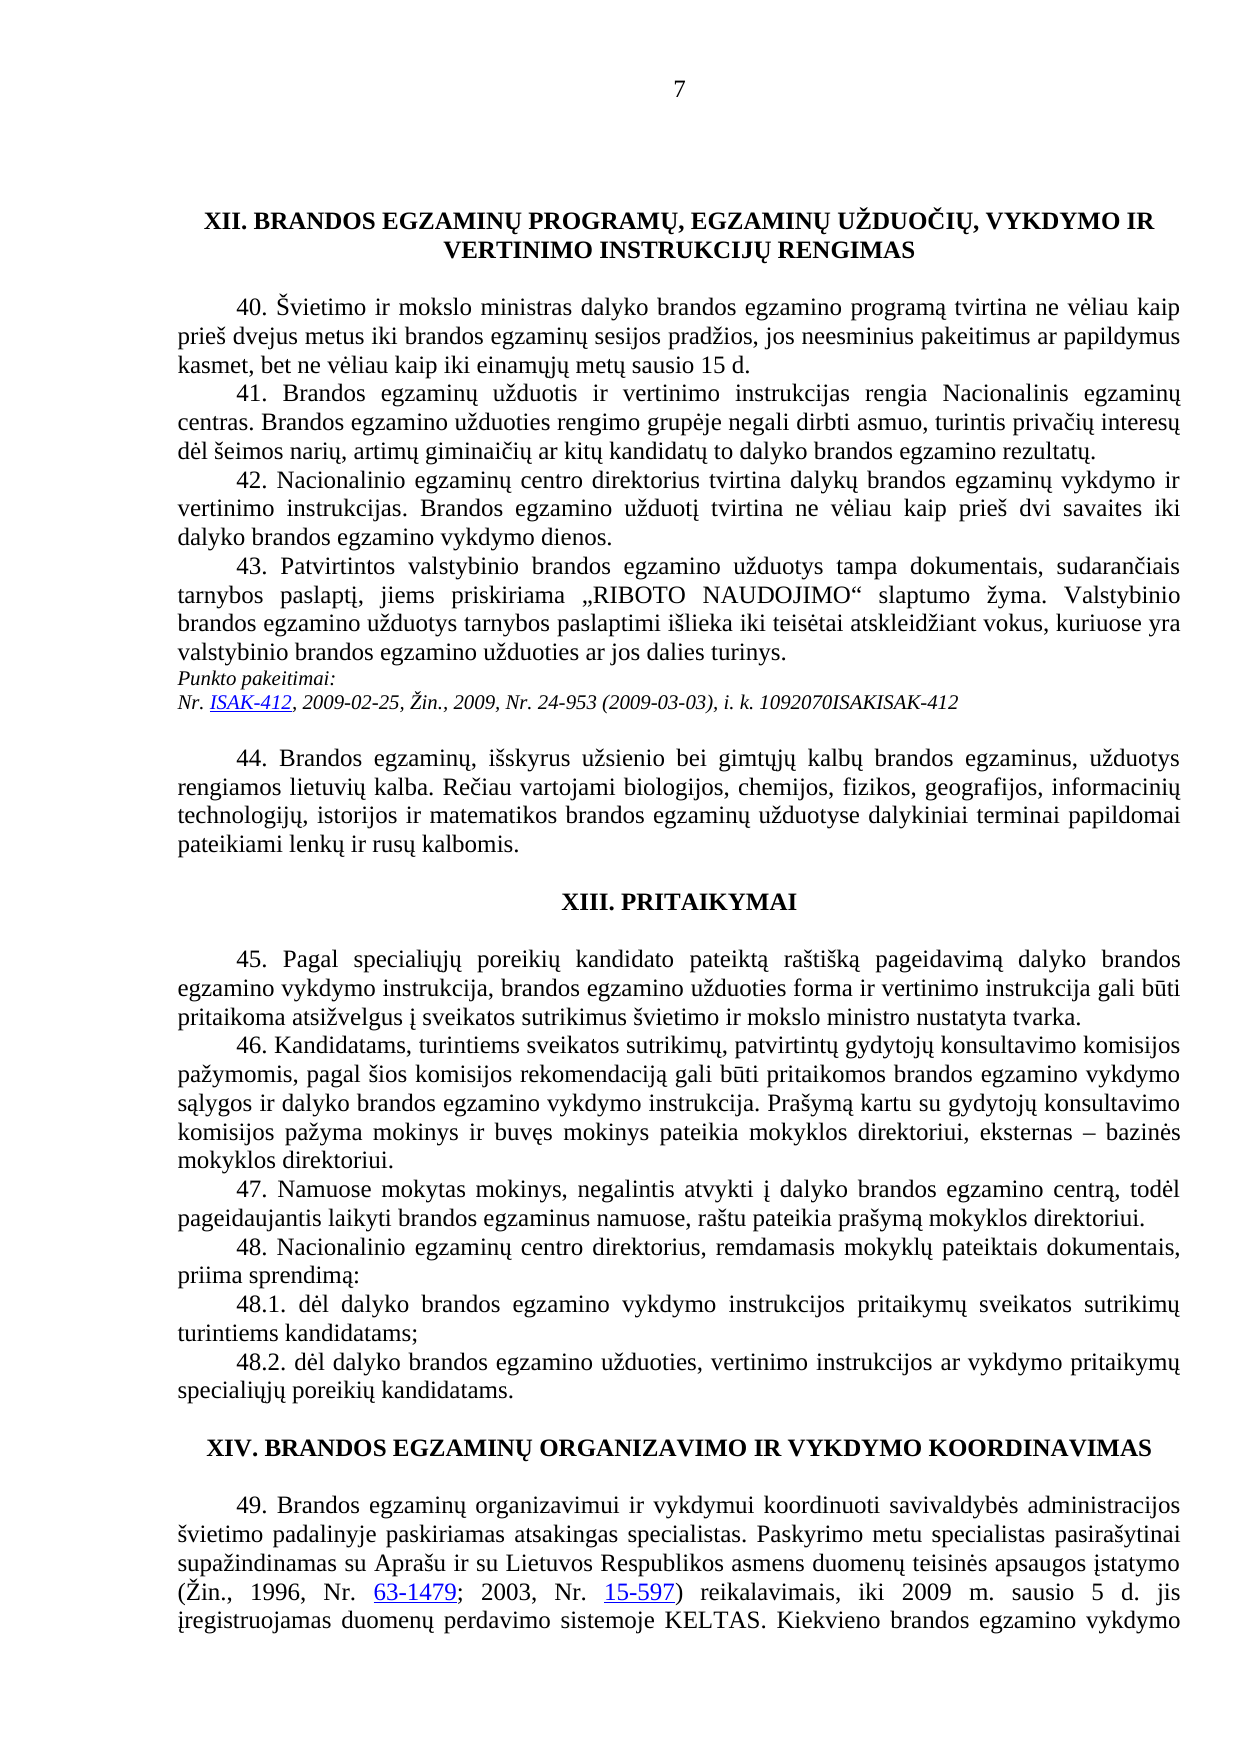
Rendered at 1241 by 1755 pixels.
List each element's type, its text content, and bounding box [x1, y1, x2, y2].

text 41. Brandos egzaminų užduotis ir vertinimo instrukcijas rengia Nacionalinis egzaminų centras. Brandos egzamino užduoties rengimo grupėje negali dirbti asmuo, turintis privačių interesų dėl šeimos narių, artimų giminaičių ar kitų kandidatų to dalyko brandos egzamino rezultatų. [177, 378, 1181, 465]
text 43. Patvirtintos valstybinio brandos egzamino užduotys tampa dokumentais, sudarančiais tarnybos paslaptį, jiems priskiriama „RIBOTO NAUDOJIMO“ slaptumo žyma. Valstybinio brandos egzamino užduotys tarnybos paslaptimi išlieka iki teisėtai atskleidžiant vokus, kuriuose yra valstybinio brandos egzamino užduoties ar jos dalies turinys. [177, 551, 1181, 666]
text Punkto pakeitimai: [177, 666, 1181, 690]
text XIII. PRITAIKYMAI [177, 887, 1181, 915]
text Nr. ISAK-412, 2009-02-25, Žin., 2009, Nr. 24-953 (2009-03-03), i. k. 1092070ISAKISAK-412 [177, 690, 1181, 714]
text 46. Kandidatams, turintiems sveikatos sutrikimų, patvirtintų gydytojų konsultavimo komisijos pažymomis, pagal šios komisijos rekomendaciją gali būti pritaikomos brandos egzamino vykdymo sąlygos ir dalyko brandos egzamino vykdymo instrukcija. Prašymą kartu su gydytojų konsultavimo komisijos pažyma mokinys ir buvęs mokinys pateikia mokyklos direktoriui, eksternas – bazinės mokyklos direktoriui. [177, 1030, 1181, 1174]
text 42. Nacionalinio egzaminų centro direktorius tvirtina dalykų brandos egzaminų vykdymo ir vertinimo instrukcijas. Brandos egzamino užduotį tvirtina ne vėliau kaip prieš dvi savaites iki dalyko brandos egzamino vykdymo dienos. [177, 465, 1181, 551]
text 40. Švietimo ir mokslo ministras dalyko brandos egzamino programą tvirtina ne vėliau kaip prieš dvejus metus iki brandos egzaminų sesijos pradžios, jos neesminius pakeitimus ar papildymus kasmet, bet ne vėliau kaip iki einamųjų metų sausio 15 d. [177, 292, 1181, 378]
text 45. Pagal specialiųjų poreikių kandidato pateiktą raštišką pageidavimą dalyko brandos egzamino vykdymo instrukcija, brandos egzamino užduoties forma ir vertinimo instrukcija gali būti pritaikoma atsižvelgus į sveikatos sutrikimus švietimo ir mokslo ministro nustatyta tvarka. [177, 944, 1181, 1030]
text 48. Nacionalinio egzaminų centro direktorius, remdamasis mokyklų pateiktais dokumentais, priima sprendimą: [177, 1232, 1181, 1289]
text 44. Brandos egzaminų, išskyrus užsienio bei gimtųjų kalbų brandos egzaminus, užduotys rengiamos lietuvių kalba. Rečiau vartojami biologijos, chemijos, fizikos, geografijos, informacinių technologijų, istorijos ir matematikos brandos egzaminų užduotyse dalykiniai terminai papildomai pateikiami lenkų ir rusų kalbomis. [177, 743, 1181, 858]
text XIV. BRANDOS EGZAMINŲ ORGANIZAVIMO IR VYKDYMO KOORDINAVIMAS [177, 1433, 1181, 1462]
text 48.2. dėl dalyko brandos egzamino užduoties, vertinimo instrukcijos ar vykdymo pritaikymų specialiųjų poreikių kandidatams. [177, 1347, 1181, 1404]
text XII. BRANDOS EGZAMINŲ PROGRAMŲ, EGZAMINŲ UŽDUOČIŲ, VYKDYMO IR VERTINIMO INSTRUKCIJŲ RENGIMAS [177, 206, 1181, 263]
text 48.1. dėl dalyko brandos egzamino vykdymo instrukcijos pritaikymų sveikatos sutrikimų turintiems kandidatams; [177, 1289, 1181, 1347]
text 49. Brandos egzaminų organizavimui ir vykdymui koordinuoti savivaldybės administracijos švietimo padalinyje paskiriamas atsakingas specialistas. Paskyrimo metu specialistas pasirašytinai supažindinamas su Aprašu ir su Lietuvos Respublikos asmens duomenų teisinės apsaugos įstatymo (Žin., 1996, Nr. 63-1479; 2003, Nr. 15-597) reikalavimais, iki 2009 m. sausio 5 d. jis įregistruojamas duomenų perdavimo sistemoje KELTAS. Kiekvieno brandos egzamino vykdymo [177, 1490, 1181, 1634]
text 47. Namuose mokytas mokinys, negalintis atvykti į dalyko brandos egzamino centrą, todėl pageidaujantis laikyti brandos egzaminus namuose, raštu pateikia prašymą mokyklos direktoriui. [177, 1174, 1181, 1232]
